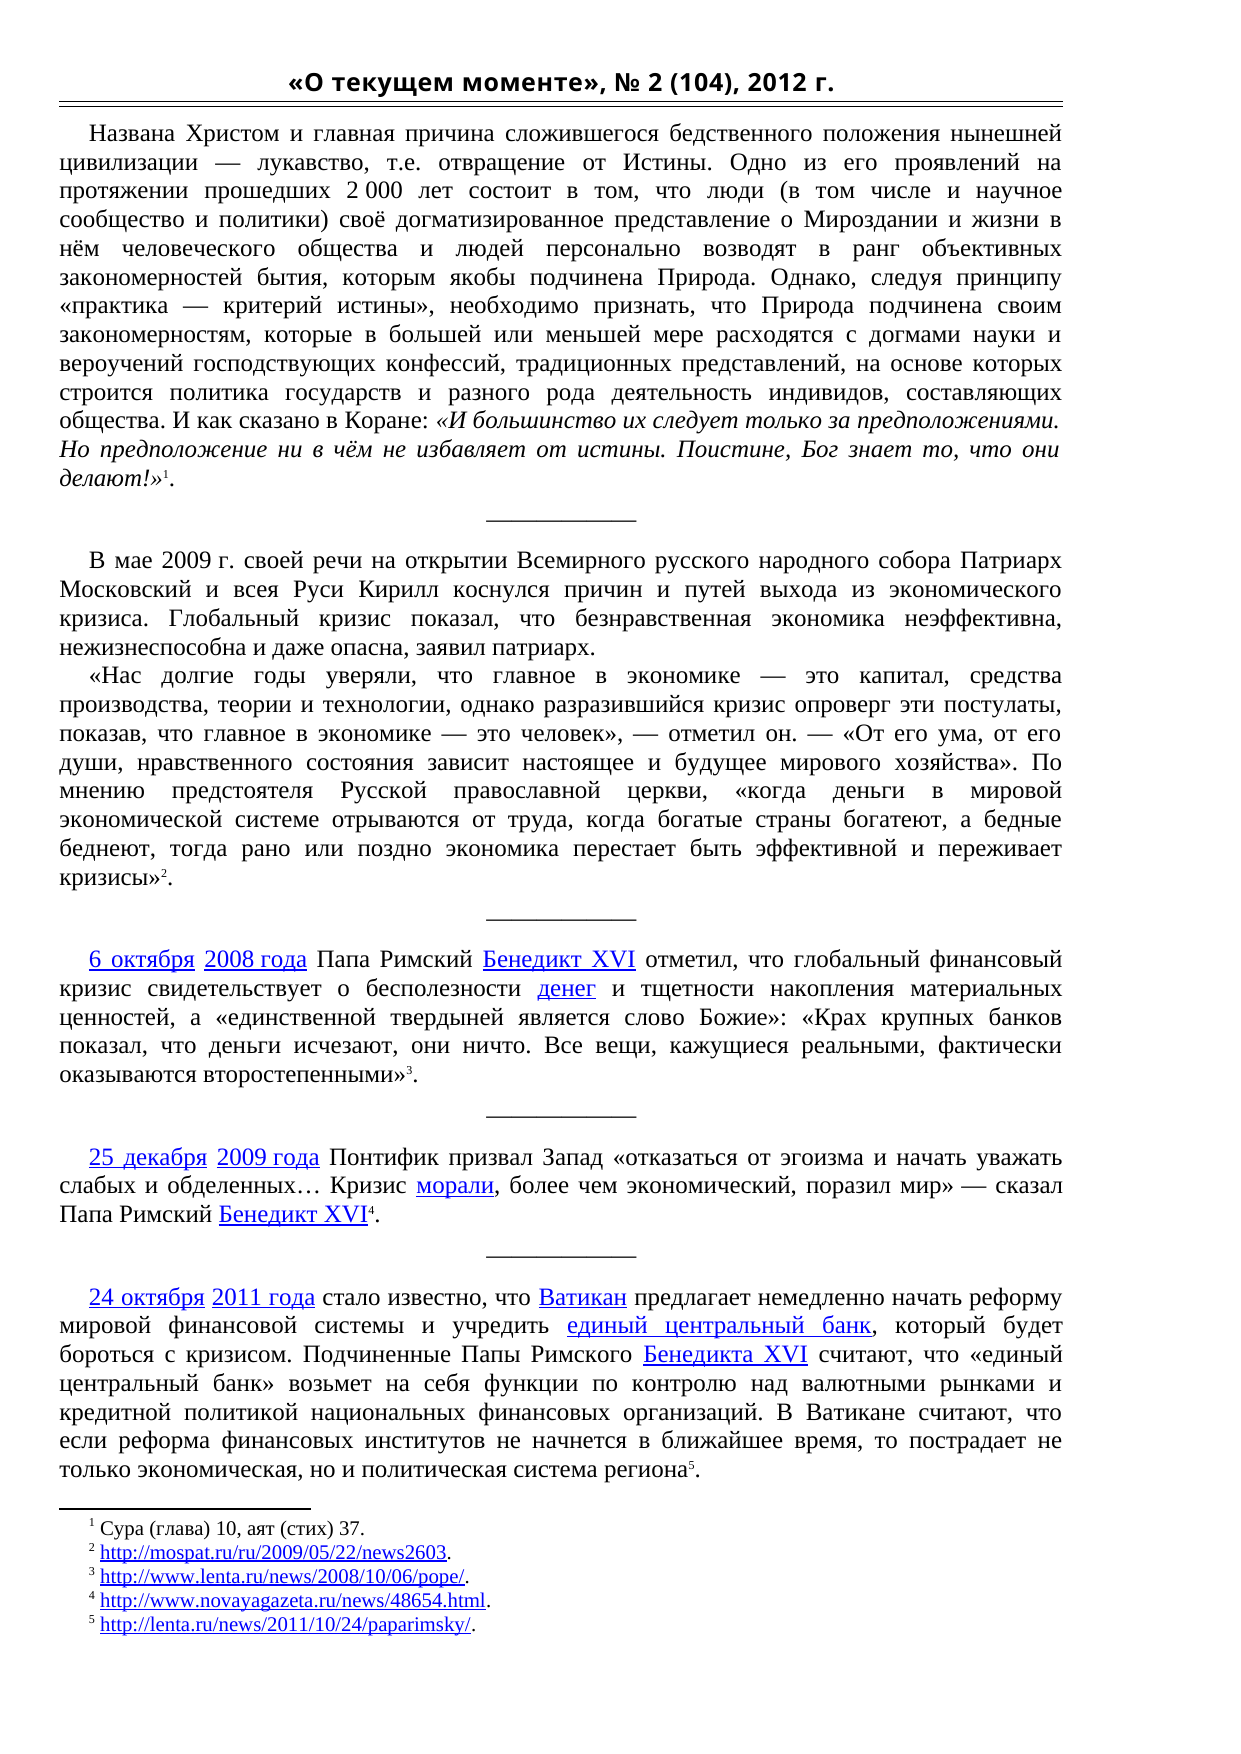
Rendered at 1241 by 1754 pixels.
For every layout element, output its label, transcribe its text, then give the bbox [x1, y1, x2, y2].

text 24 октября 2011 года стало известно, что Ватикан предлагает немедленно начать реформу мировой финансовой системы и учредить единый центральный банк, который будет бороться с кризисом. Подчиненные Папы Римского Бенедикта XVI считают, что «единый центральный банк» возьмет на себя функции по контролю над валютными рынками и кредитной политикой национальных финансовых организаций. В Ватикане считают, что если реформа финансовых институтов не начнется в ближайшее время, то пострадает не только экономическая, но и политическая система региона. [59, 1282, 1063, 1483]
text —————— [59, 504, 1063, 533]
text «Нас долгие годы уверяли, что главное в экономике — это капитал, средства производства, теории и технологии, однако разразившийся кризис опроверг эти постулаты, показав, что главное в экономике — это человек», — отметил он. — «От его ума, от его души, нравственного состояния зависит настоящее и будущее мирового хозяйства». По мнению предстоятеля Русской православной церкви, «когда деньги в мировой экономической системе отрываются от труда, когда богатые страны богатеют, а бедные беднеют, тогда рано или поздно экономика перестает быть эффективной и переживает кризисы». [59, 661, 1063, 891]
text В мае 2009 г. своей речи на открытии Всемирного русского народного собора Патриарх Московский и всея Руси Кирилл коснулся причин и путей выхода из экономического кризиса. Глобальный кризис показал, что безнравственная экономика неэффективна, нежизнеспособна и даже опасна, заявил патриарх. [59, 546, 1063, 661]
text Названа Христом и главная причина сложившегося бедственного положения нынешней цивилизации — лукавство, т.е. отвращение от Истины. Одно из его проявлений на протяжении прошедших 2 000 лет состоит в том, что люди (в том числе и научное сообщество и политики) своё догматизированное представление о Мироздании и жизни в нём человеческого общества и людей персонально возводят в ранг объективных закономерностей бытия, которым якобы подчинена Природа. Однако, следуя принципу «практика — критерий истины», необходимо признать, что Природа подчинена своим закономерностям, которые в большей или меньшей мере расходятся с догмами науки и вероучений господствующих конфессий, традиционных представлений, на основе которых строится политика государств и разного рода деятельность индивидов, составляющих общества. И как сказано в Коране: «И большинство их следует только за предположениями. Но предположение ни в чём не избавляет от истины. Поистине, Бог знает то, что они делают!». [59, 118, 1063, 492]
text —————— [59, 1241, 1063, 1269]
text 25 декабря 2009 года Понтифик призвал Запад «отказаться от эгоизма и начать уважать слабых и обделенных… Кризис морали, более чем экономический, поразил мир» — сказал Папа Римский Бенедикт XVI. [59, 1142, 1063, 1228]
text http://www.novayagazeta.ru/news/48654.html. [59, 1588, 1063, 1612]
text —————— [59, 1101, 1063, 1129]
text Сура (глава) 10, аят (стих) 37. [59, 1516, 1063, 1539]
text http://www.lenta.ru/news/2008/10/06/pope/. [59, 1564, 1063, 1588]
text 6 октября 2008 года Папа Римский Бенедикт XVI отметил, что глобальный финансовый кризис свидетельствует о бесполезности денег и тщетности накопления материальных ценностей, а «единственной твердыней является слово Божие»: «Крах крупных банков показал, что деньги исчезают, они ничто. Все вещи, кажущиеся реальными, фактически оказываются второстепенными». [59, 944, 1063, 1088]
text http://mospat.ru/ru/2009/05/22/news2603. [59, 1539, 1063, 1564]
text —————— [59, 903, 1063, 932]
text http://lenta.ru/news/2011/10/24/paparimsky/. [59, 1612, 1063, 1636]
